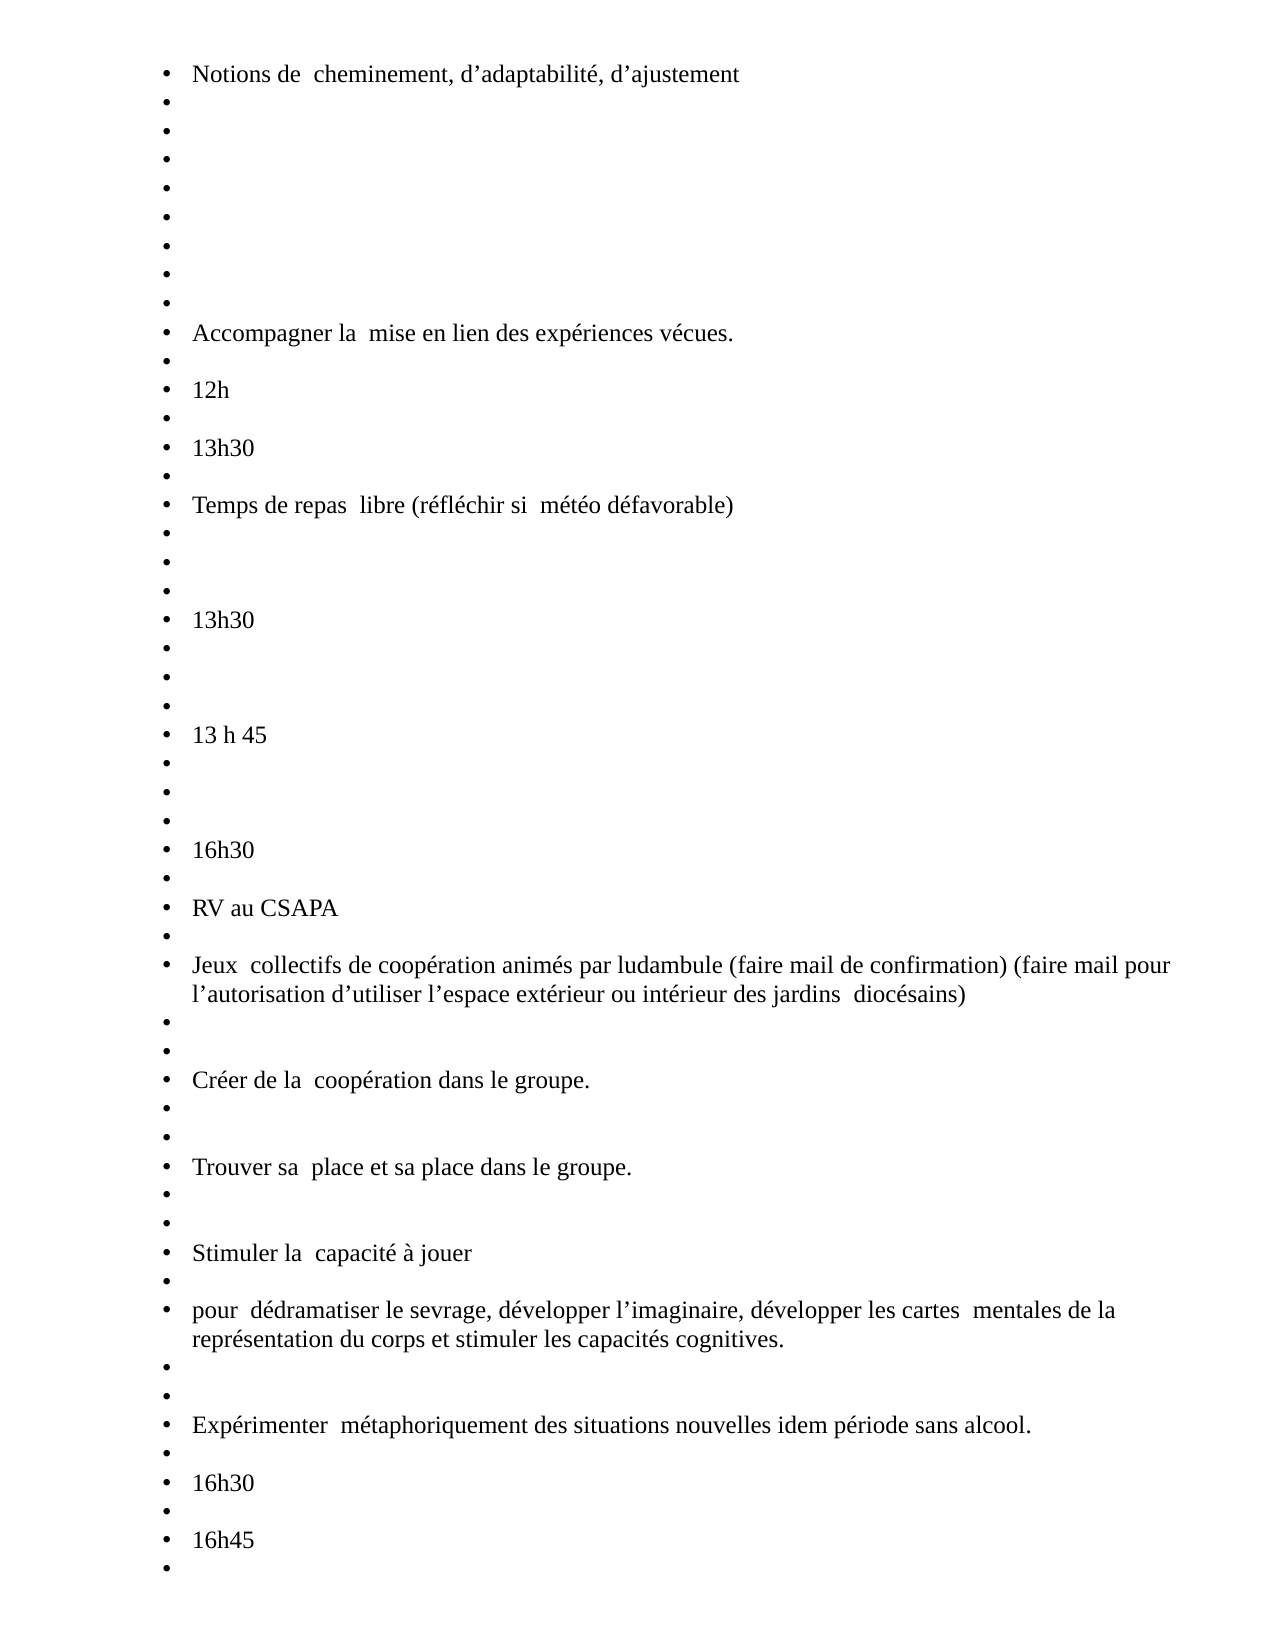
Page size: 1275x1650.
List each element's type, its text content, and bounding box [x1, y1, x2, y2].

list Créer de la coopération dans le groupe. [162, 1065, 1216, 1094]
list Temps de repas libre (réfléchir si météo défavorable) [162, 490, 1216, 519]
list Accompagner la mise en lien des expériences vécues. [162, 318, 1216, 347]
list 16h30 [162, 1468, 1216, 1497]
list pour dédramatiser le sevrage, développer l’imaginaire, développer les cartes mentales de la représentation du corps et stimuler les capacités cognitives. [162, 1295, 1216, 1353]
list Stimuler la capacité à jouer [162, 1238, 1216, 1267]
list 13h30 [162, 433, 1216, 462]
list 16h45 [162, 1525, 1216, 1554]
list 12h [162, 375, 1216, 404]
list 13h30 [162, 605, 1216, 634]
list Trouver sa place et sa place dans le groupe. [162, 1152, 1216, 1180]
list Expérimenter métaphoriquement des situations nouvelles idem période sans alcool. [162, 1410, 1216, 1439]
list Notions de cheminement, d’adaptabilité, d’ajustement [162, 59, 1216, 88]
list 13 h 45 [162, 720, 1216, 749]
list 16h30 [162, 835, 1216, 864]
list RV au CSAPA [162, 893, 1216, 922]
list Jeux collectifs de coopération animés par ludambule (faire mail de confirmation) (faire mail pour l’autorisation d’utiliser l’espace extérieur ou intérieur des jardins diocésains) [162, 950, 1216, 1008]
